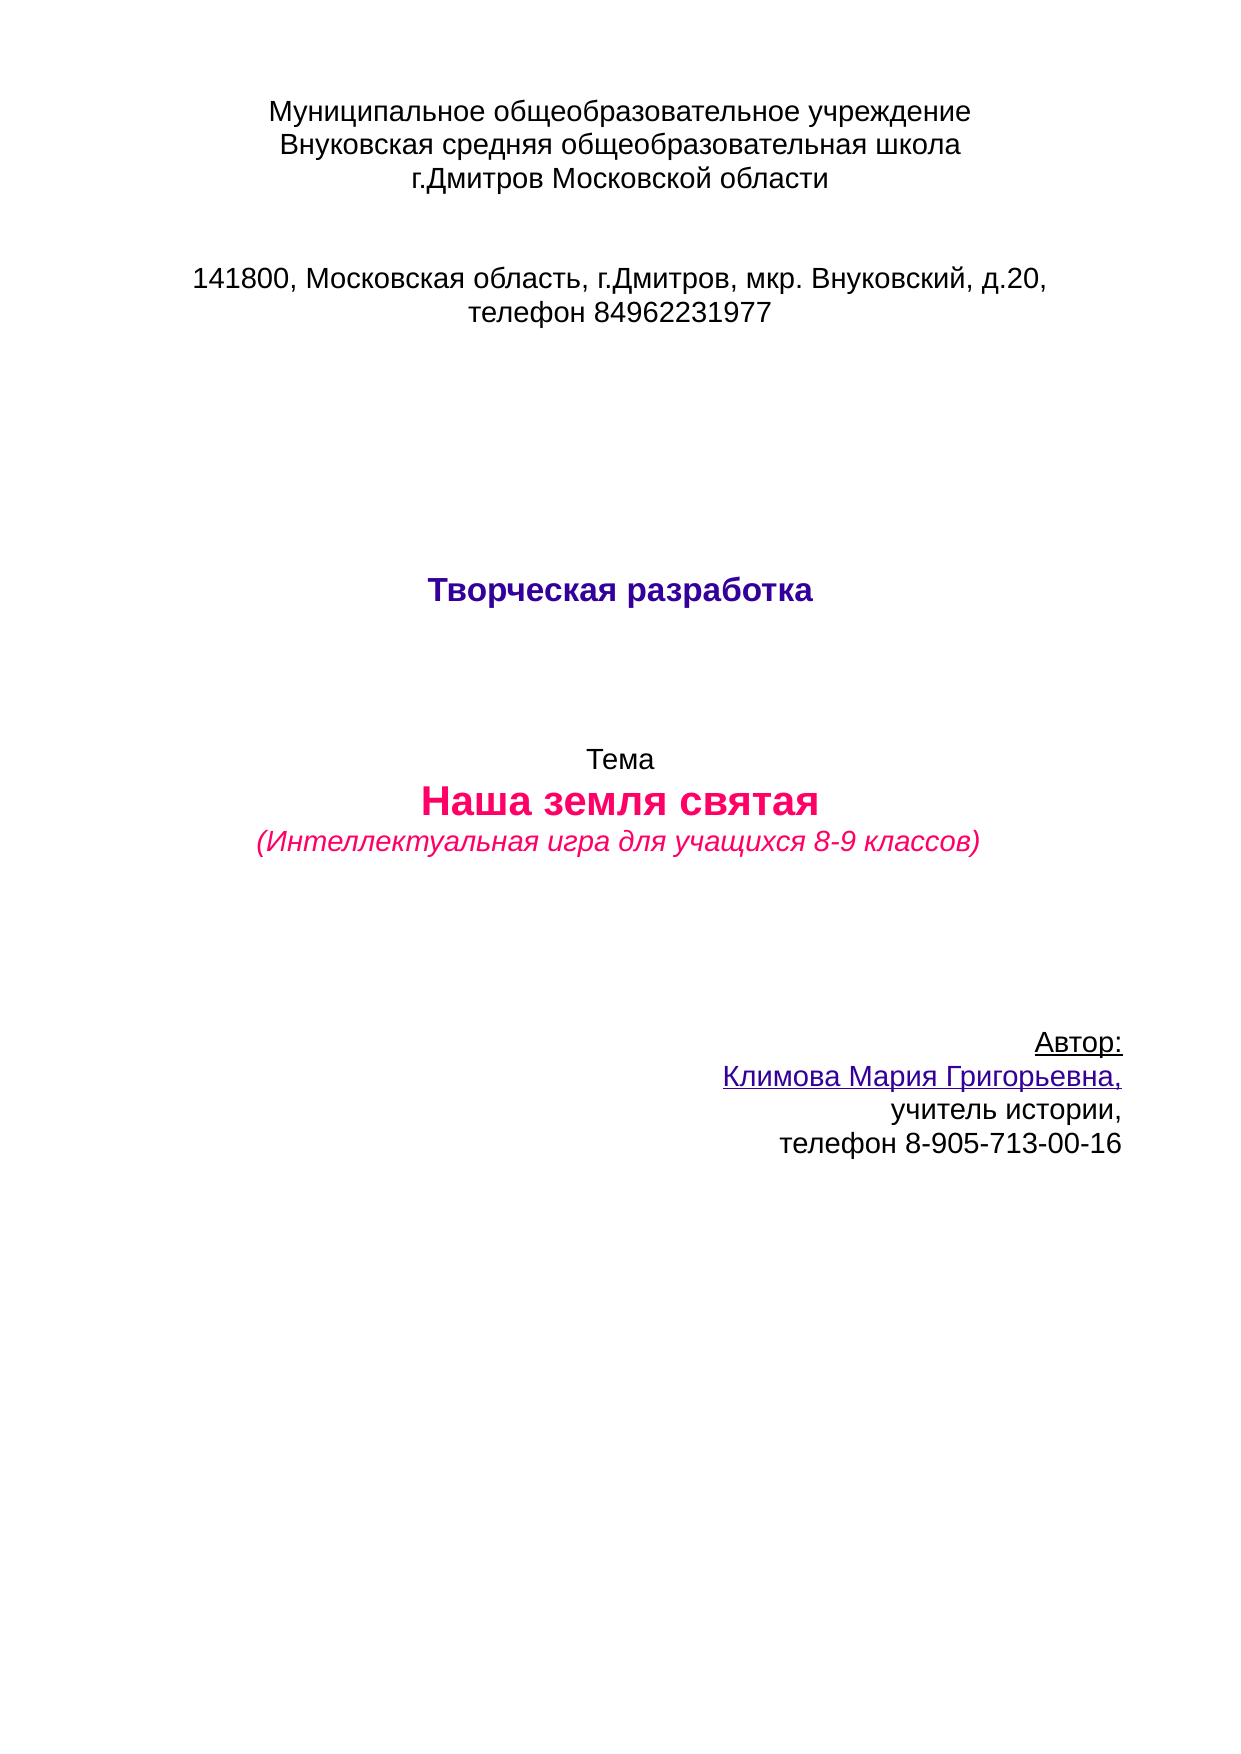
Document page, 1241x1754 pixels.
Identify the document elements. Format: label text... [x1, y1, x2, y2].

text Творческая разработка [118, 570, 1122, 608]
text Наша земля святая [118, 776, 1122, 824]
text Внуковская средняя общеобразовательная школа [118, 127, 1122, 161]
text Климова Мария Григорьевна, [118, 1058, 1122, 1092]
text Автор: [118, 1025, 1122, 1058]
text Тема [118, 742, 1122, 776]
text г.Дмитров Московской области [118, 161, 1122, 194]
text 141800, Московская область, г.Дмитров, мкр. Внуковский, д.20, [118, 261, 1122, 295]
text Муниципальное общеобразовательное учреждение [118, 94, 1122, 127]
text учитель истории, [118, 1092, 1122, 1126]
text (Интеллектуальная игра для учащихся 8-9 классов) [118, 824, 1122, 857]
text телефон 8-905-713-00-16 [118, 1126, 1122, 1159]
text телефон 84962231977 [118, 295, 1122, 328]
